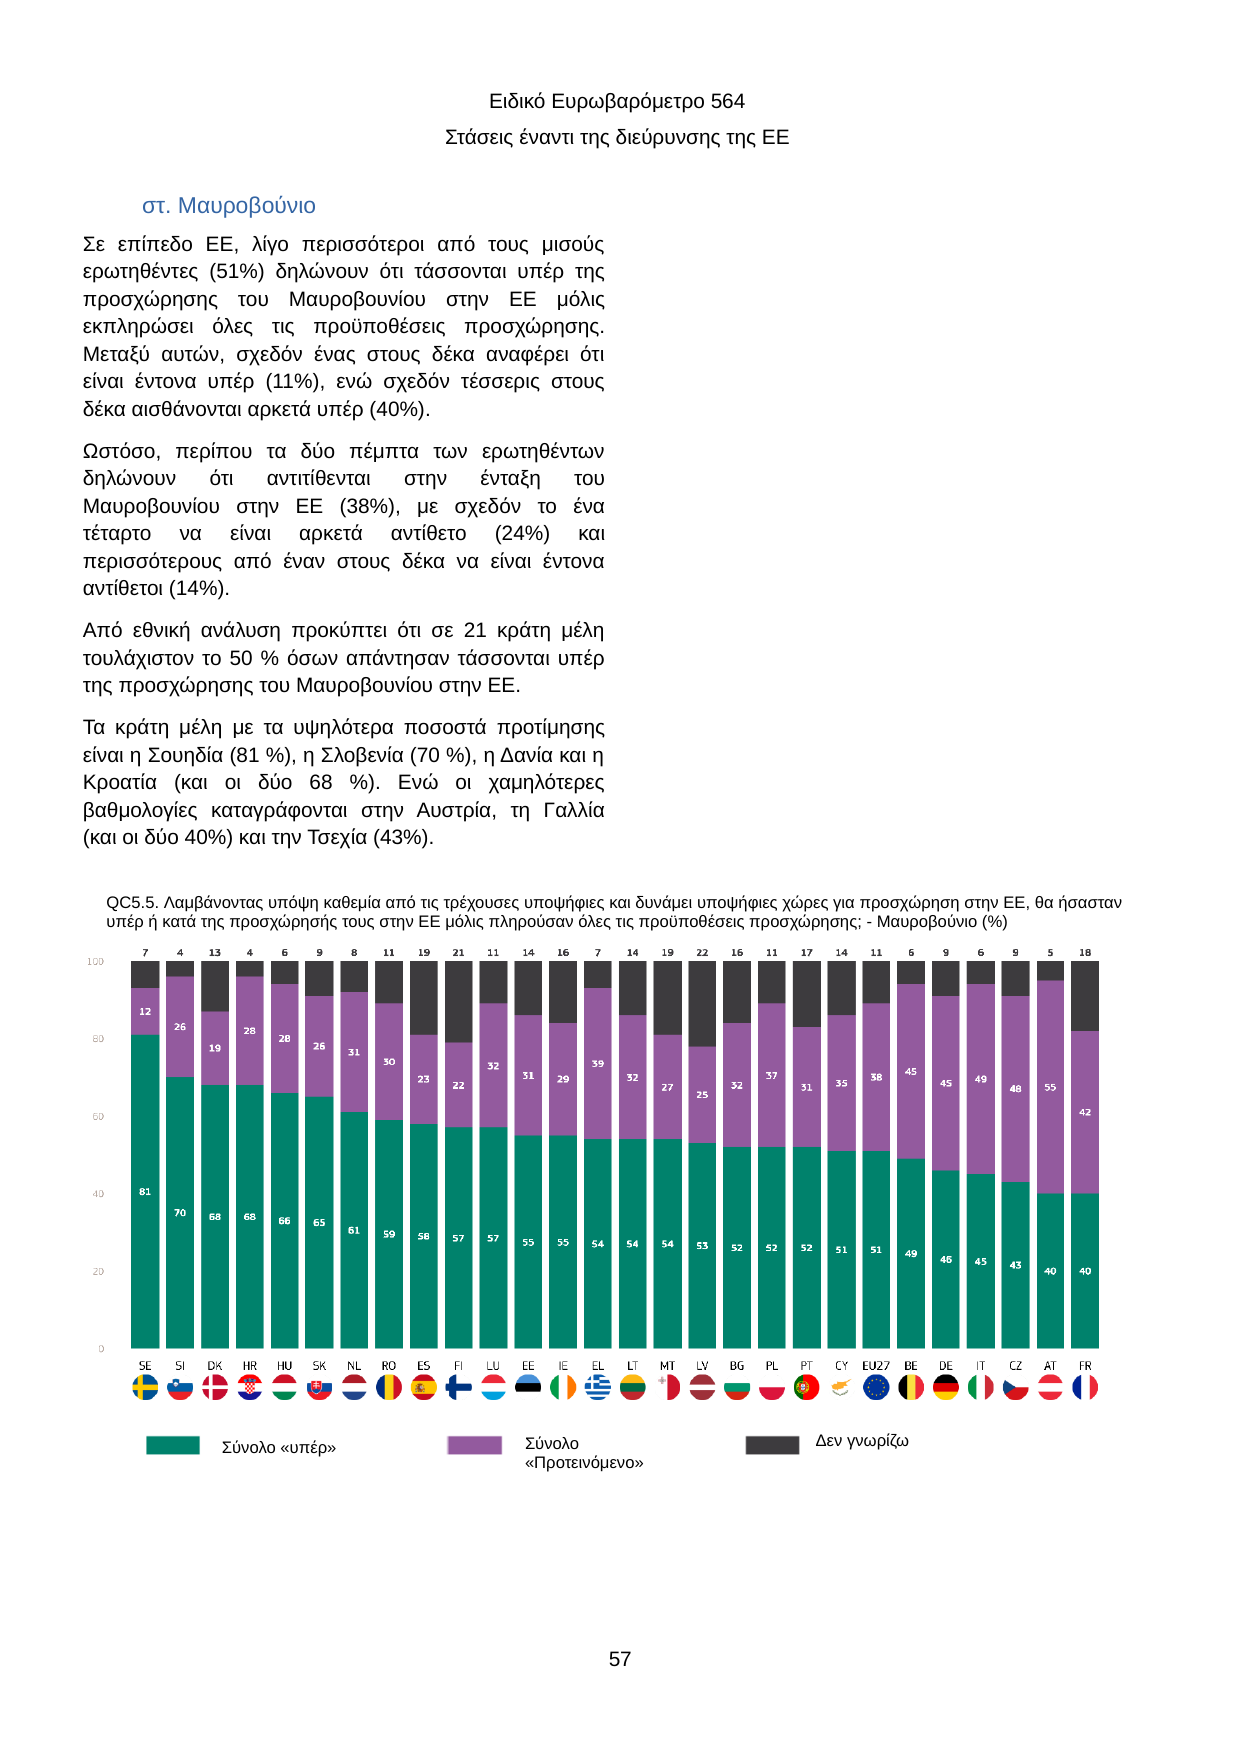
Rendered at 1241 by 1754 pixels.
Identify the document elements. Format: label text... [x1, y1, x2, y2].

subtitle στ. Μαυροβούνιο [142, 192, 605, 219]
picture [82, 943, 1110, 1408]
text Από εθνική ανάλυση προκύπτει ότι σε 21 κράτη μέλη τουλάχιστον το 50 % όσων απάντησαν τάσσονται υπέρ της προσχώρησης του Μαυροβουνίου στην ΕΕ. [83, 618, 605, 697]
text Τα κράτη μέλη με τα υψηλότερα ποσοστά προτίμησης είναι η Σουηδία (81 %), η Σλοβενία (70 %), η Δανία και η Κροατία (και οι δύο 68 %). Ενώ οι χαμηλότερες βαθμολογίες καταγράφονται στην Αυστρία, τη Γαλλία (και οι δύο 40%) και την Τσεχία (43%). [83, 715, 605, 849]
picture [116, 1420, 806, 1458]
text Ωστόσο, περίπου τα δύο πέμπτα των ερωτηθέντων δηλώνουν ότι αντιτίθενται στην ένταξη του Μαυροβουνίου στην ΕΕ (38%), με σχεδόν το ένα τέταρτο να είναι αρκετά αντίθετο (24%) και περισσότερους από έναν στους δέκα να είναι έντονα αντίθετοι (14%). [83, 438, 605, 600]
text Σε επίπεδο ΕΕ, λίγο περισσότεροι από τους μισούς ερωτηθέντες (51%) δηλώνουν ότι τάσσονται υπέρ της προσχώρησης του Μαυροβουνίου στην ΕΕ μόλις εκπληρώσει όλες τις προϋποθέσεις προσχώρησης. Μεταξύ αυτών, σχεδόν ένας στους δέκα αναφέρει ότι είναι έντονα υπέρ (11%), ενώ σχεδόν τέσσερις στους δέκα αισθάνονται αρκετά υπέρ (40%). [83, 231, 605, 420]
